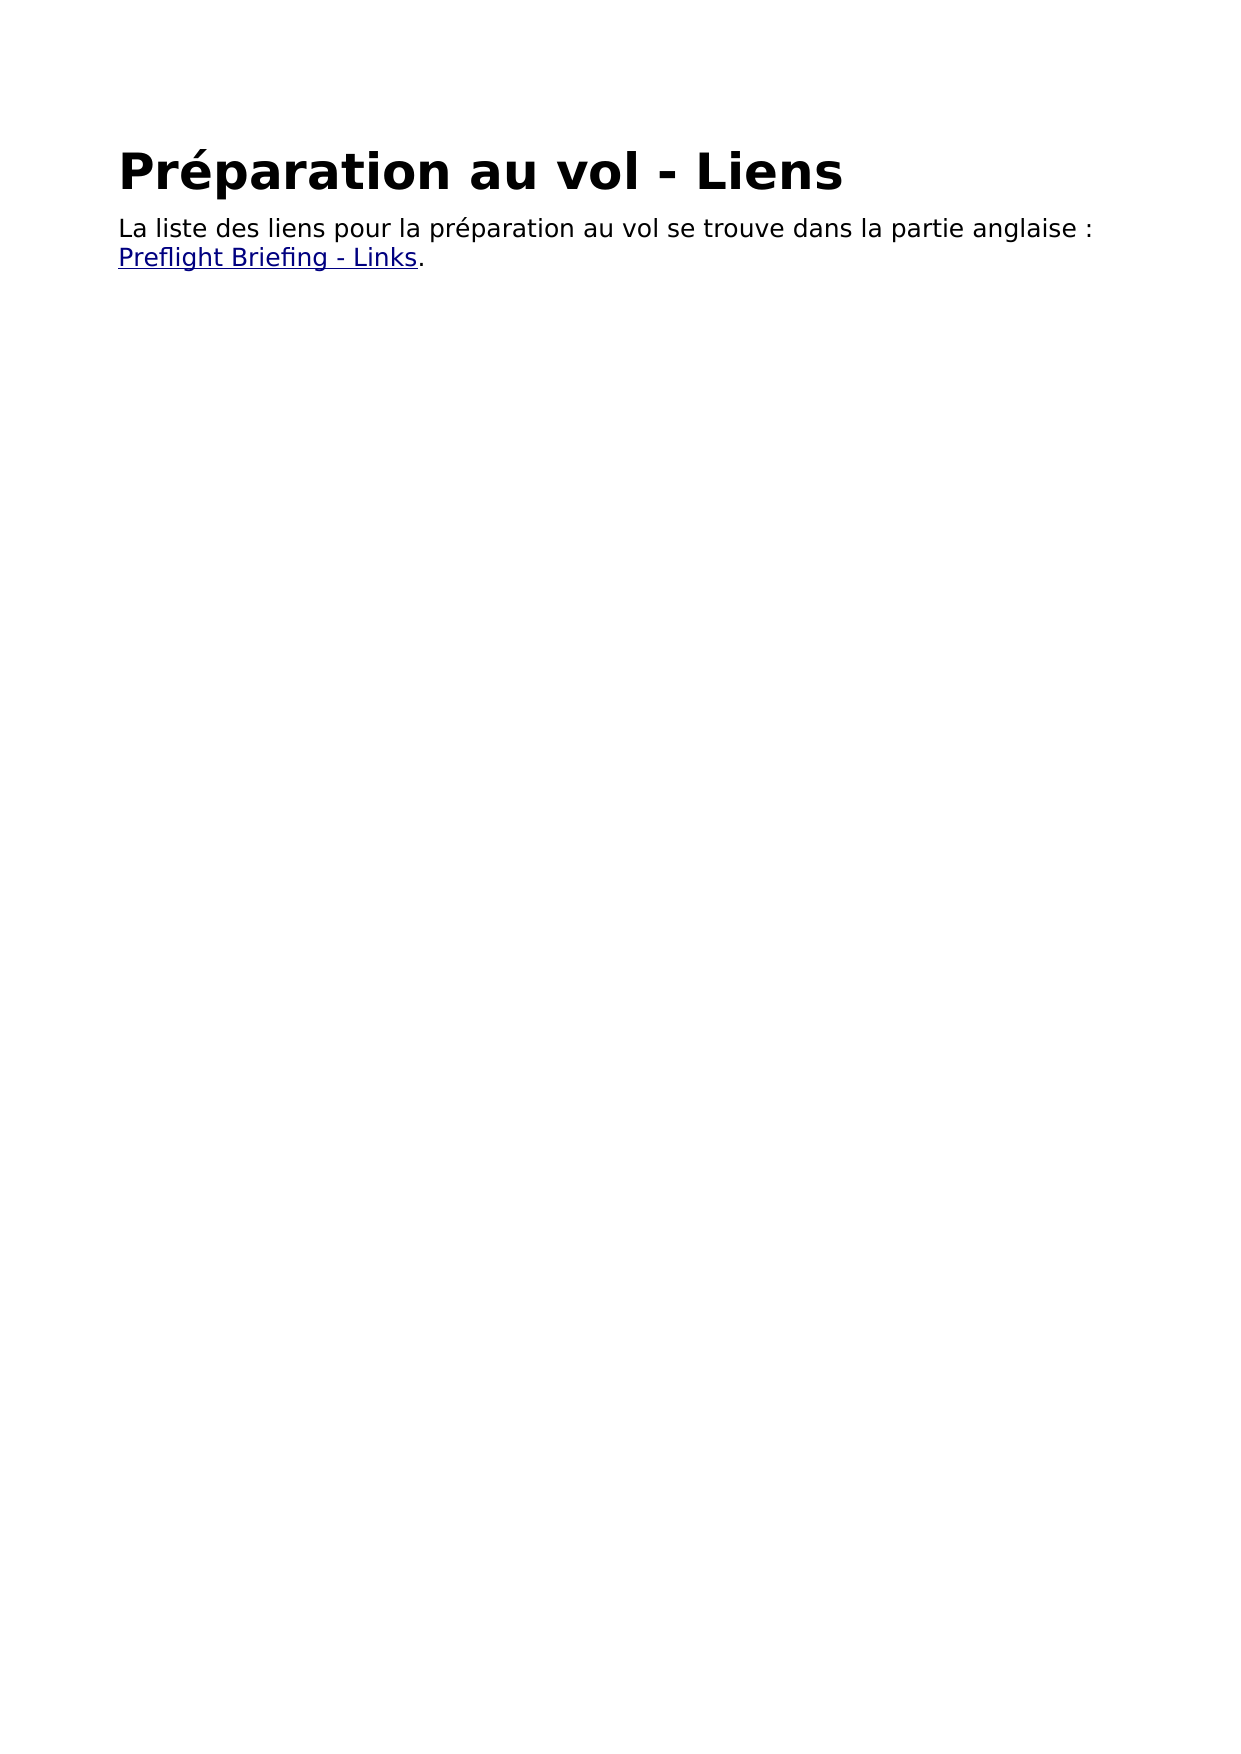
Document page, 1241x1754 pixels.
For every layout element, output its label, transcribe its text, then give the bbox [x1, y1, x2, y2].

subtitle Préparation au vol - Liens [118, 143, 1122, 201]
text La liste des liens pour la préparation au vol se trouve dans la partie anglaise : Preflight Briefing - Links. [118, 214, 1122, 272]
